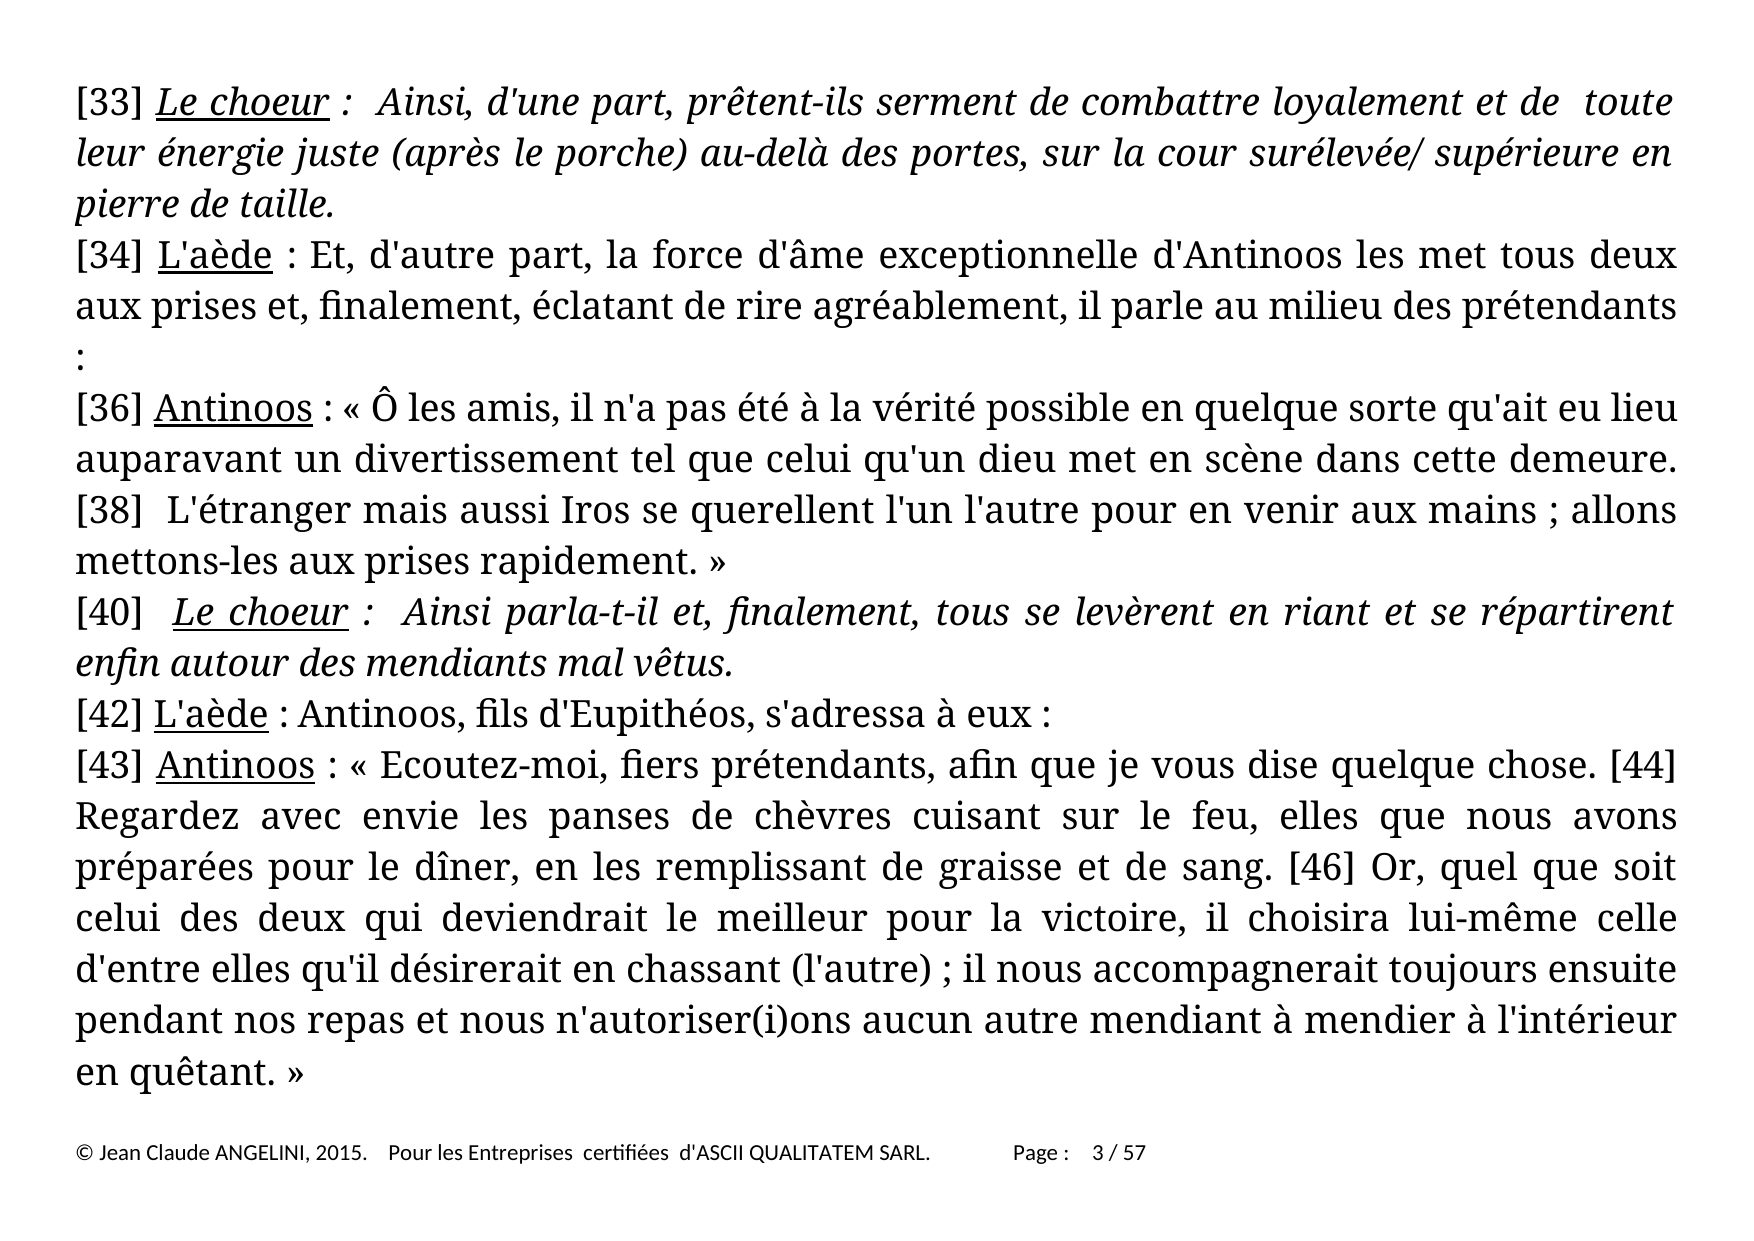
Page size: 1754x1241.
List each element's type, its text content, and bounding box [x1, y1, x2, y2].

text [40] Le choeur : Ainsi parla-t-il et, finalement, tous se levèrent en riant et se répartirent enfin autour des mendiants mal vêtus. [75, 585, 1679, 687]
text [42] L'aède : Antinoos, fils d'Eupithéos, s'adressa à eux : [75, 687, 1679, 738]
text [43] Antinoos : « Ecoutez-moi, fiers prétendants, afin que je vous dise quelque chose. [44] Regardez avec envie les panses de chèvres cuisant sur le feu, elles que nous avons préparées pour le dîner, en les remplissant de graisse et de sang. [46] Or, quel que soit celui des deux qui deviendrait le meilleur pour la victoire, il choisira lui-même celle d'entre elles qu'il désirerait en chassant (l'autre) ; il nous accompagnerait toujours ensuite pendant nos repas et nous n'autoriser(i)ons aucun autre mendiant à mendier à l'intérieur en quêtant. » [75, 738, 1679, 1096]
text [36] Antinoos : « Ô les amis, il n'a pas été à la vérité possible en quelque sorte qu'ait eu lieu auparavant un divertissement tel que celui qu'un dieu met en scène dans cette demeure. [38] L'étranger mais aussi Iros se querellent l'un l'autre pour en venir aux mains ; allons mettons-les aux prises rapidement. » [75, 381, 1679, 585]
text [33] Le choeur : Ainsi, d'une part, prêtent-ils serment de combattre loyalement et de toute leur énergie juste (après le porche) au-delà des portes, sur la cour surélevée/ supérieure en pierre de taille. [75, 75, 1679, 228]
text [34] L'aède : Et, d'autre part, la force d'âme exceptionnelle d'Antinoos les met tous deux aux prises et, finalement, éclatant de rire agréablement, il parle au milieu des prétendants : [75, 228, 1679, 381]
